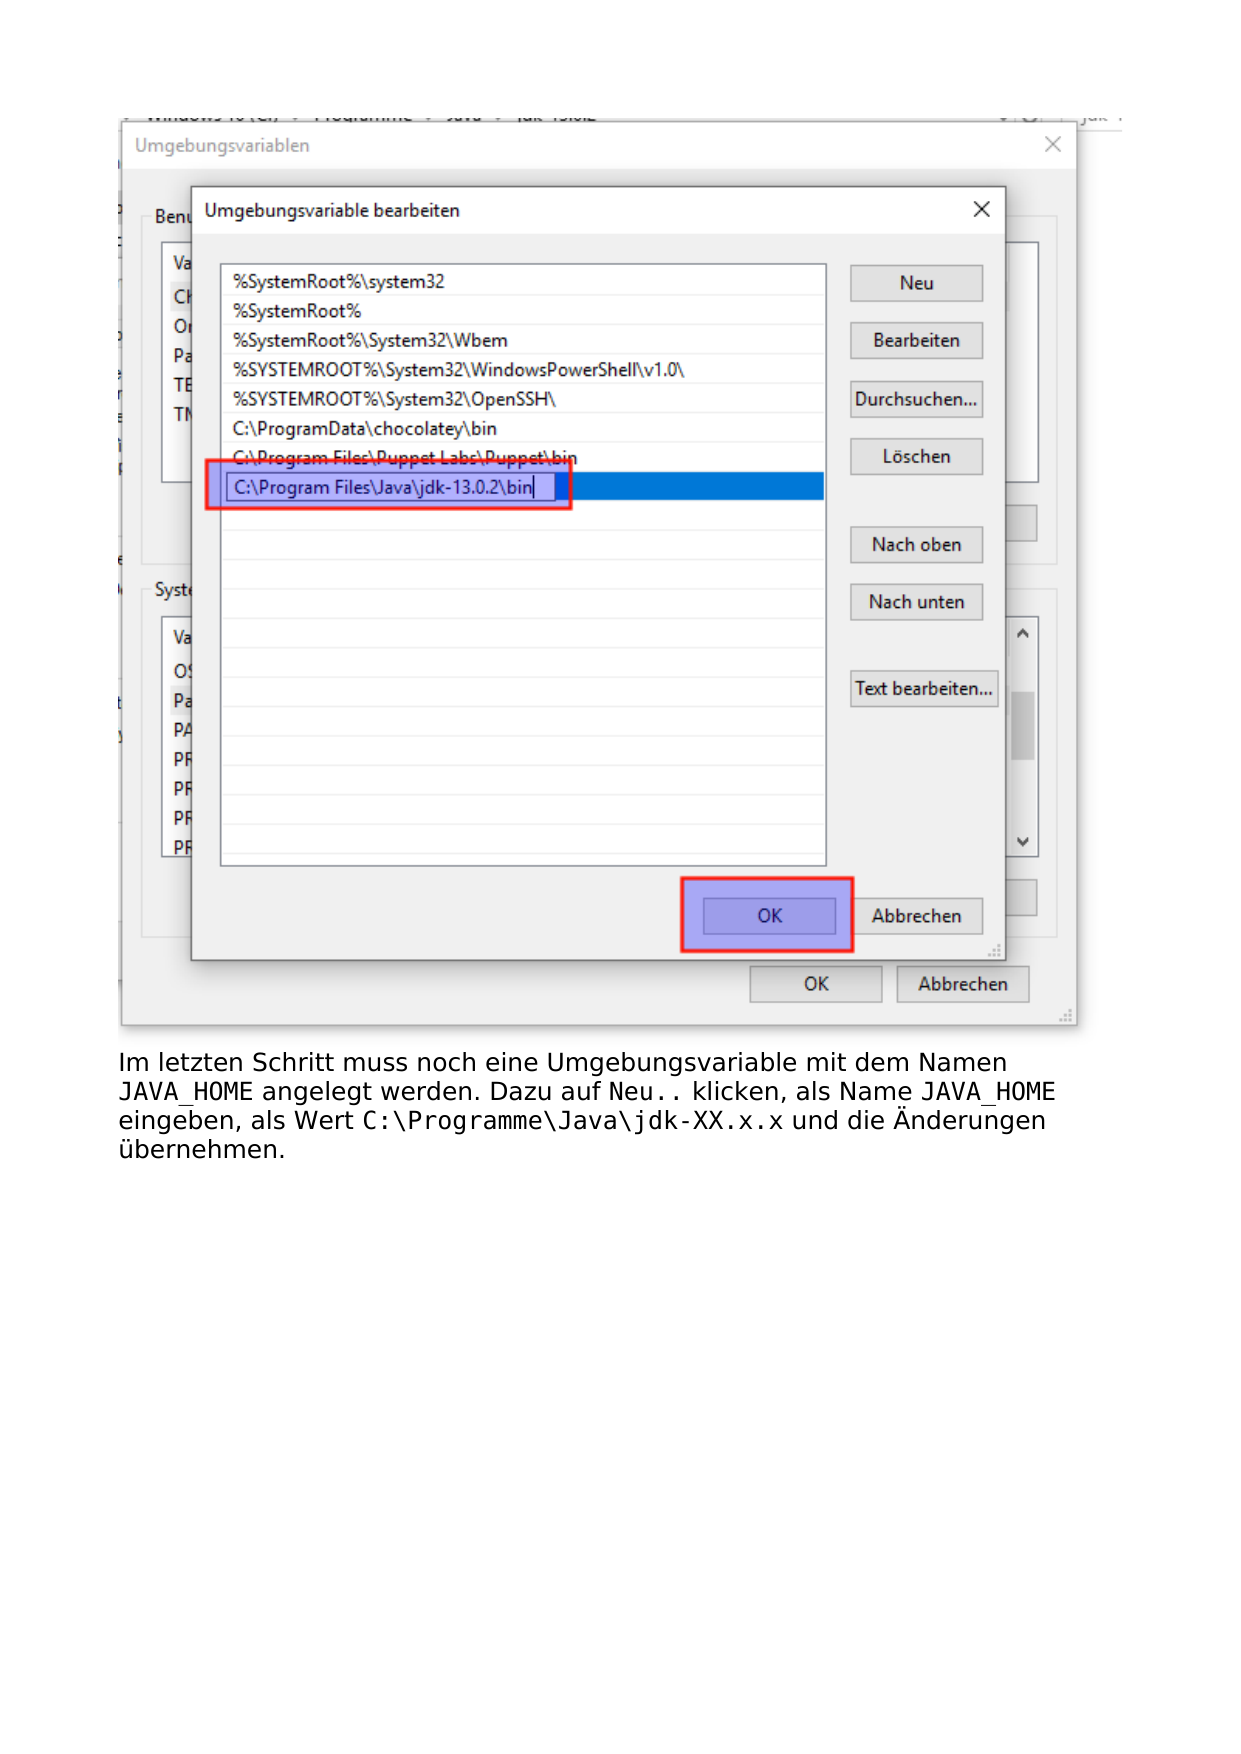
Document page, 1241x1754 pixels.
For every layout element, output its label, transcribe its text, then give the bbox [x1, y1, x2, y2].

picture [118, 118, 1123, 1048]
text Im letzten Schritt muss noch eine Umgebungsvariable mit dem Namen JAVA_HOME angelegt werden. Dazu auf Neu.. klicken, als Name JAVA_HOME eingeben, als Wert C:\Programme\Java\jdk-XX.x.x und die Änderungen übernehmen. [118, 1048, 1122, 1164]
